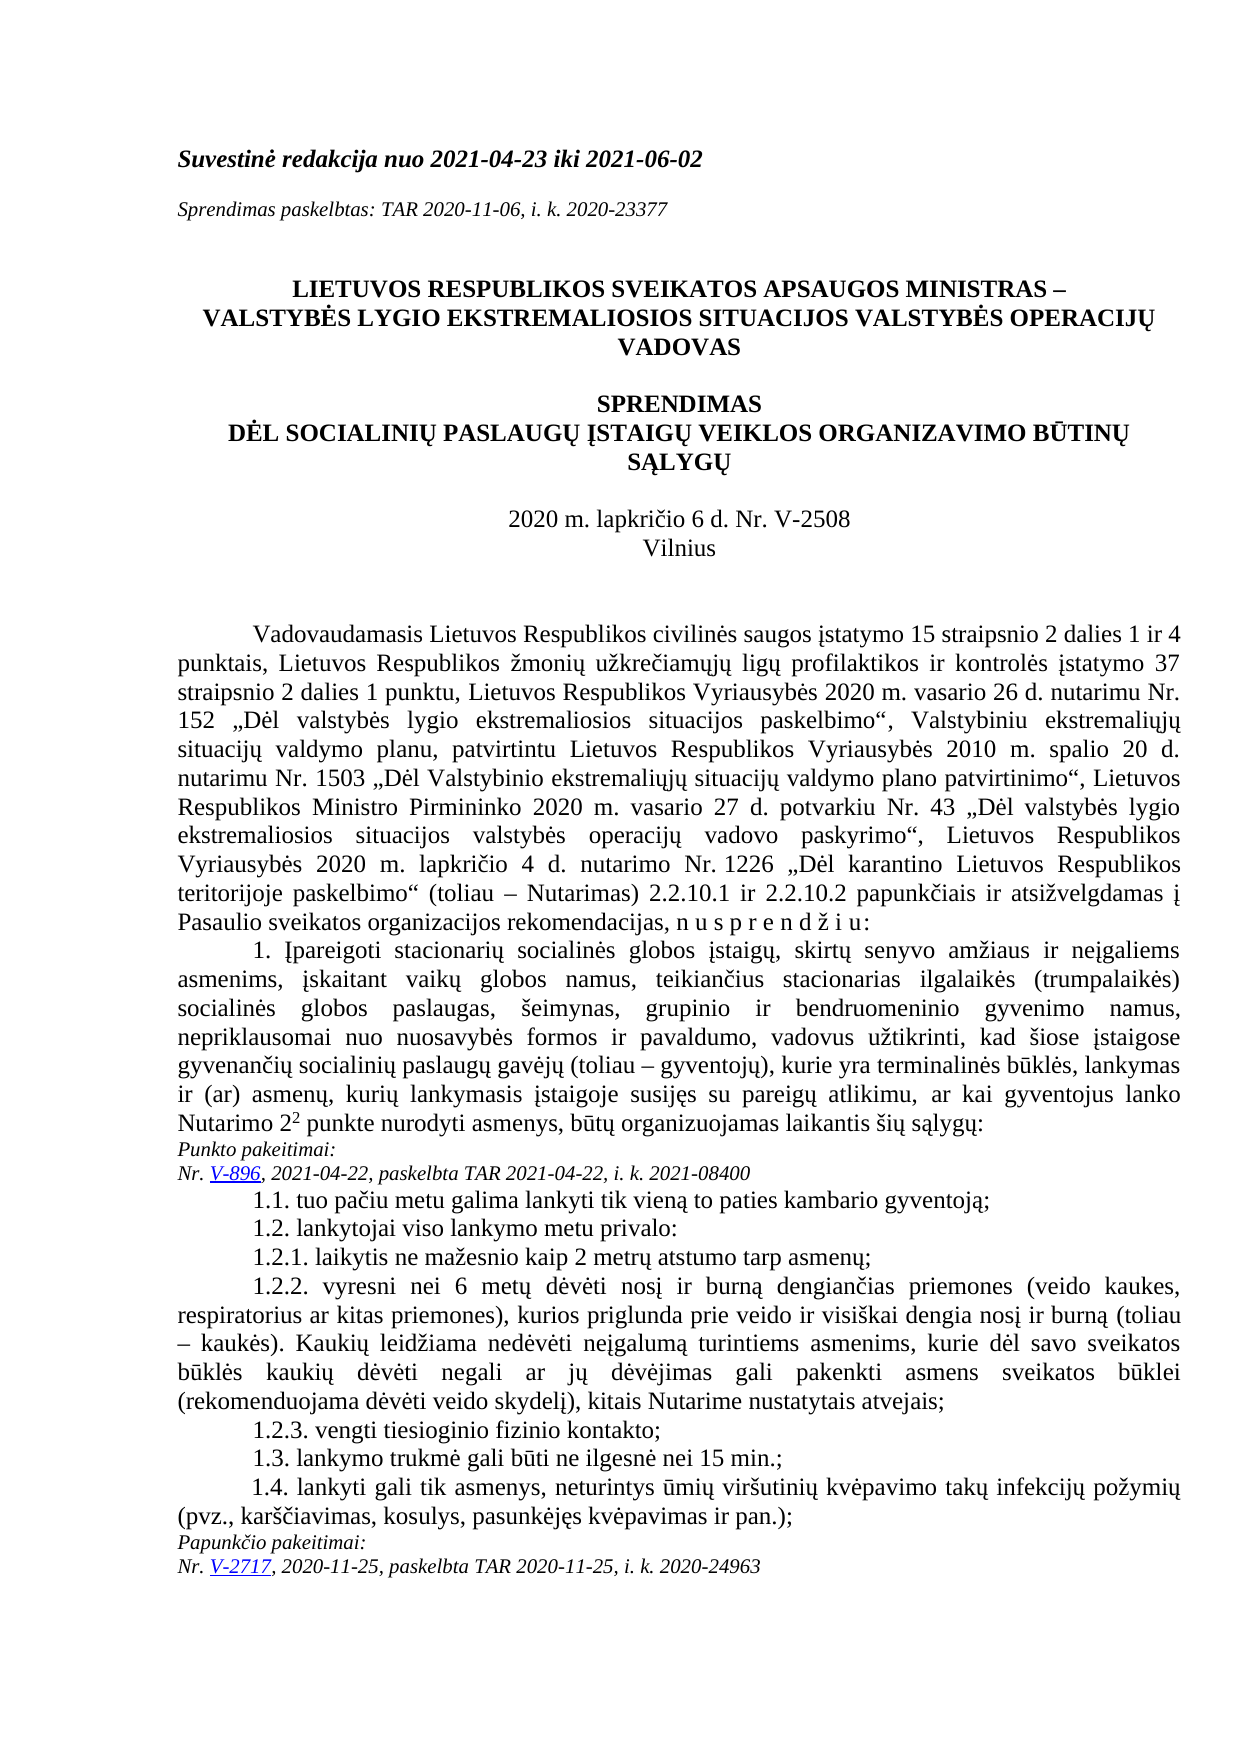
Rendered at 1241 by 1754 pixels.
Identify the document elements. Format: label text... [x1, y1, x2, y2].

text Papunkčio pakeitimai: [177, 1530, 1181, 1554]
text Vadovaudamasis Lietuvos Respublikos civilinės saugos įstatymo 15 straipsnio 2 dalies 1 ir 4 punktais, Lietuvos Respublikos žmonių užkrečiamųjų ligų profilaktikos ir kontrolės įstatymo 37 straipsnio 2 dalies 1 punktu, Lietuvos Respublikos Vyriausybės 2020 m. vasario 26 d. nutarimu Nr. 152 „Dėl valstybės lygio ekstremaliosios situacijos paskelbimo“, Valstybiniu ekstremaliųjų situacijų valdymo planu, patvirtintu Lietuvos Respublikos Vyriausybės 2010 m. spalio 20 d. nutarimu Nr. 1503 „Dėl Valstybinio ekstremaliųjų situacijų valdymo plano patvirtinimo“, Lietuvos Respublikos Ministro Pirmininko 2020 m. vasario 27 d. potvarkiu Nr. 43 „Dėl valstybės lygio ekstremaliosios situacijos valstybės operacijų vadovo paskyrimo“, Lietuvos Respublikos Vyriausybės 2020 m. lapkričio 4 d. nutarimo Nr. 1226 „Dėl karantino Lietuvos Respublikos teritorijoje paskelbimo“ (toliau – Nutarimas) 2.2.10.1 ir 2.2.10.2 papunkčiais ir atsižvelgdamas į Pasaulio sveikatos organizacijos rekomendacijas, nusprendžiu: [177, 619, 1181, 935]
text Sprendimas paskelbtas: TAR 2020-11-06, i. k. 2020-23377 [177, 197, 1181, 221]
text Suvestinė redakcija nuo 2021-04-23 iki 2021-06-02 [177, 144, 1181, 173]
text Nr. V-2717, 2020-11-25, paskelbta TAR 2020-11-25, i. k. 2020-24963 [177, 1554, 1181, 1578]
text 1.1. tuo pačiu metu galima lankyti tik vieną to paties kambario gyventoją; [177, 1185, 1181, 1213]
text 1.2. lankytojai viso lankymo metu privalo: [177, 1213, 1181, 1242]
text SPRENDIMAS [177, 389, 1181, 418]
text 1.3. lankymo trukmė gali būti ne ilgesnė nei 15 min.; [177, 1443, 1181, 1472]
text 1.4. lankyti gali tik asmenys, neturintys ūmių viršutinių kvėpavimo takų infekcijų požymių (pvz., karščiavimas, kosulys, pasunkėjęs kvėpavimas ir pan.); [177, 1472, 1181, 1530]
text 1.2.2. vyresni nei 6 metų dėvėti nosį ir burną dengiančias priemones (veido kaukes, respiratorius ar kitas priemones), kurios priglunda prie veido ir visiškai dengia nosį ir burną (toliau – kaukės). Kaukių leidžiama nedėvėti neįgalumą turintiems asmenims, kurie dėl savo sveikatos būklės kaukių dėvėti negali ar jų dėvėjimas gali pakenkti asmens sveikatos būklei (rekomenduojama dėvėti veido skydelį), kitais Nutarime nustatytais atvejais; [177, 1271, 1181, 1415]
text 1. Įpareigoti stacionarių socialinės globos įstaigų, skirtų senyvo amžiaus ir neįgaliems asmenims, įskaitant vaikų globos namus, teikiančius stacionarias ilgalaikės (trumpalaikės) socialinės globos paslaugas, šeimynas, grupinio ir bendruomeninio gyvenimo namus, nepriklausomai nuo nuosavybės formos ir pavaldumo, vadovus užtikrinti, kad šiose įstaigose gyvenančių socialinių paslaugų gavėjų (toliau – gyventojų), kurie yra terminalinės būklės, lankymas ir (ar) asmenų, kurių lankymasis įstaigoje susijęs su pareigų atlikimu, ar kai gyventojus lanko Nutarimo 22 punkte nurodyti asmenys, būtų organizuojamas laikantis šių sąlygų: [177, 935, 1181, 1137]
text LIETUVOS RESPUBLIKOS SVEIKATOS APSAUGOS MINISTRAS – [177, 274, 1181, 303]
text Punkto pakeitimai: [177, 1137, 1181, 1161]
text 1.2.1. laikytis ne mažesnio kaip 2 metrų atstumo tarp asmenų; [177, 1242, 1181, 1271]
text 1.2.3. vengti tiesioginio fizinio kontakto; [177, 1415, 1181, 1443]
text Nr. V-896, 2021-04-22, paskelbta TAR 2021-04-22, i. k. 2021-08400 [177, 1161, 1181, 1185]
text 2020 m. lapkričio 6 d. Nr. V-2508 [177, 504, 1181, 533]
text VALSTYBĖS LYGIO EKSTREMALIOSIOS SITUACIJOS VALSTYBĖS OPERACIJŲ VADOVAS [177, 303, 1181, 360]
text Vilnius [177, 533, 1181, 562]
text DĖL SOCIALINIŲ PASLAUGŲ ĮSTAIGŲ VEIKLOS ORGANIZAVIMO BŪTINŲ SĄLYGŲ [177, 418, 1181, 475]
